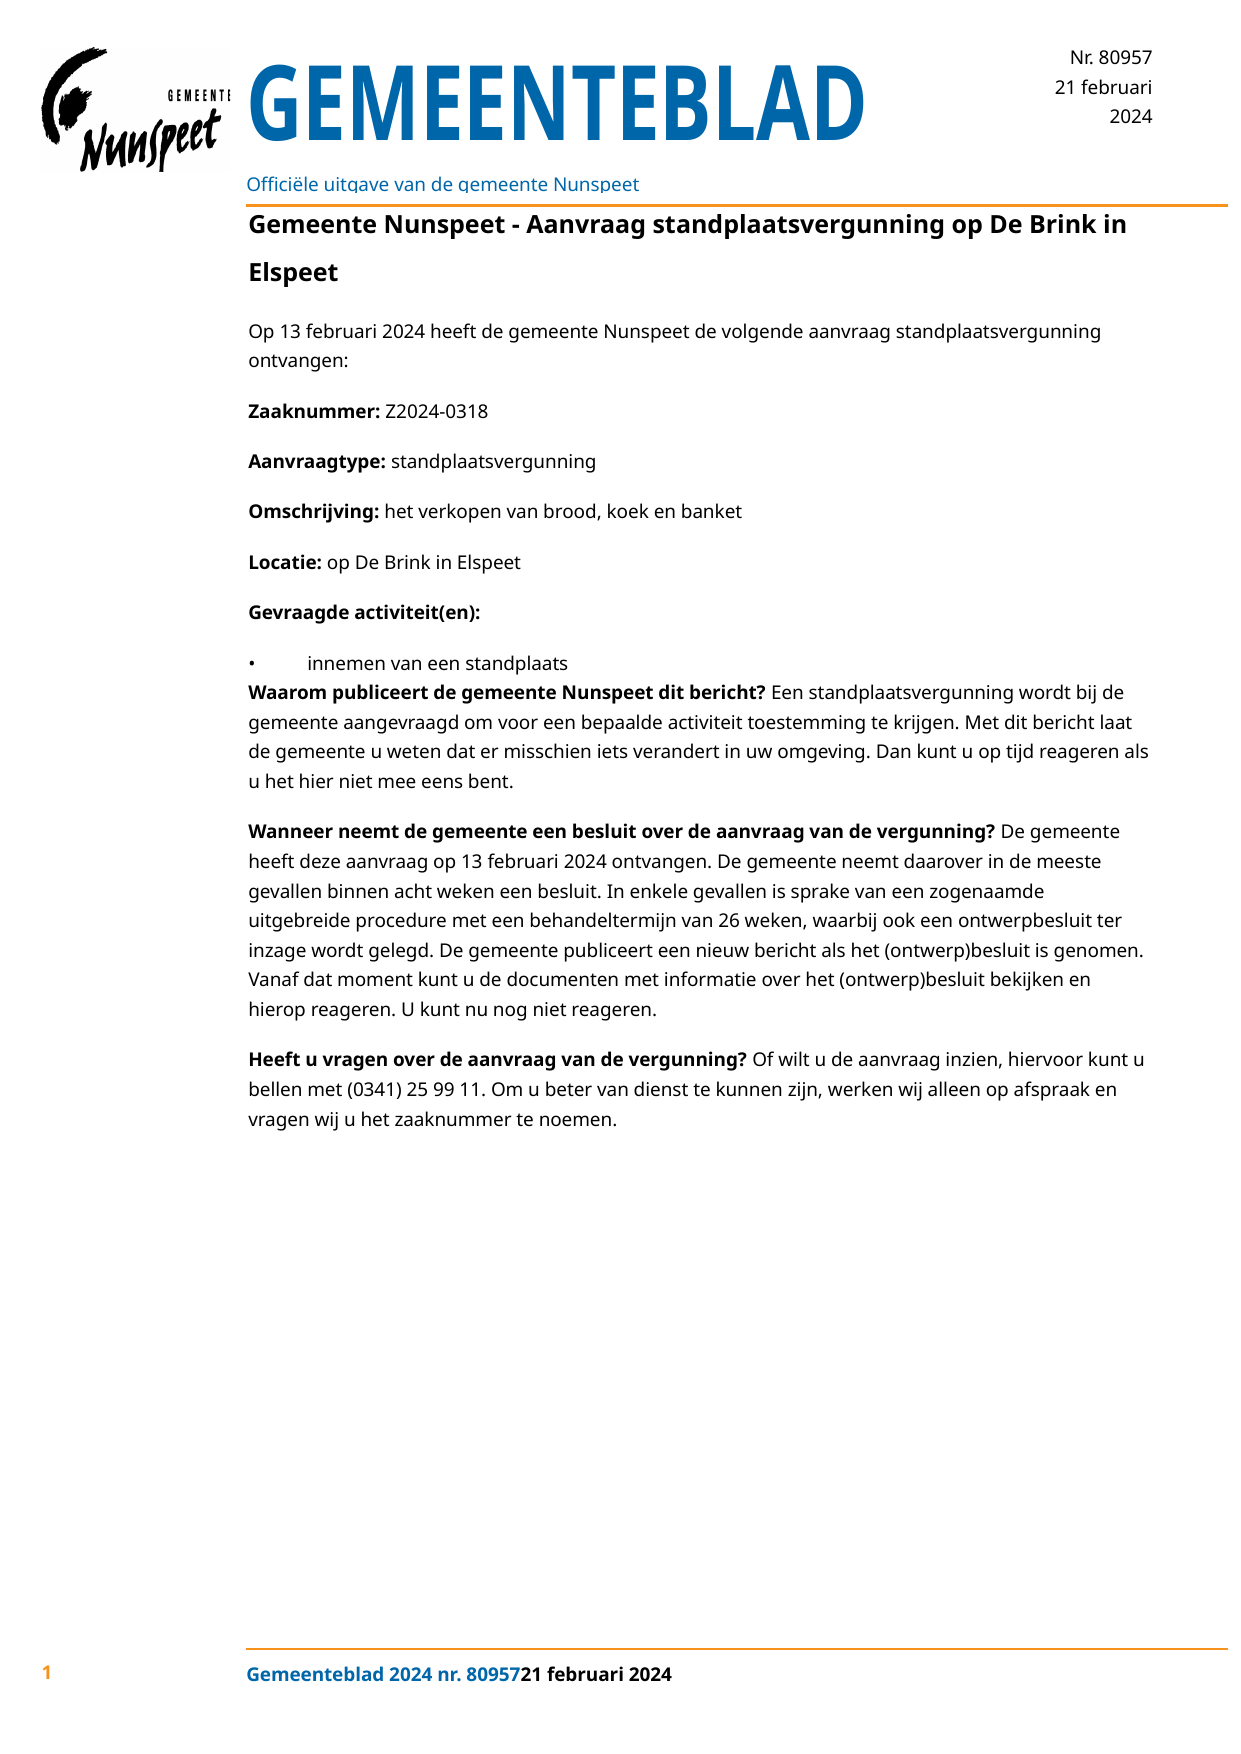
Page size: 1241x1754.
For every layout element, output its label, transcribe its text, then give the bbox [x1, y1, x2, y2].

text Waarom publiceert de gemeente Nunspeet dit bericht? Een standplaatsvergunning wordt bij de gemeente aangevraagd om voor een bepaalde activiteit toestemming te krijgen. Met dit bericht laat de gemeente u weten dat er misschien iets verandert in uw omgeving. Dan kunt u op tijd reageren als u het hier niet mee eens bent. [248, 679, 1152, 794]
picture [41, 47, 231, 172]
text Omschrijving: het verkopen van brood, koek en banket [248, 499, 1152, 524]
text Locatie: op De Brink in Elspeet [248, 549, 1152, 575]
text Wanneer neemt de gemeente een besluit over de aanvraag van de vergunning? De gemeente heeft deze aanvraag op 13 februari 2024 ontvangen. De gemeente neemt daarover in de meeste gevallen binnen acht weken een besluit. In enkele gevallen is sprake van een zogenaamde uitgebreide procedure met een behandeltermijn van 26 weken, waarbij ook een ontwerpbesluit ter inzage wordt gelegd. De gemeente publiceert een nieuw bericht als het (ontwerp)besluit is genomen. Vanaf dat moment kunt u de documenten met informatie over het (ontwerp)besluit bekijken en hierop reageren. U kunt nu nog niet reageren. [248, 819, 1152, 1022]
text Zaaknummer: Z2024-0318 [248, 398, 1152, 424]
text Heeft u vragen over de aanvraag van de vergunning? Of wilt u de aanvraag inzien, hiervoor kunt u bellen met (0341) 25 99 11. Om u beter van dienst te kunnen zijn, werken wij alleen op afspraak en vragen wij u het zaaknummer te noemen. [248, 1047, 1152, 1132]
text Aanvraagtype: standplaatsvergunning [248, 448, 1152, 474]
text Op 13 februari 2024 heeft de gemeente Nunspeet de volgende aanvraag standplaatsvergunning ontvangen: [248, 318, 1152, 373]
text Gevraagde activiteit(en): [248, 599, 1152, 625]
list innemen van een standplaats [248, 650, 1152, 676]
text Gemeente Nunspeet - Aanvraag standplaatsvergunning op De Brink in Elspeet [248, 207, 1152, 288]
